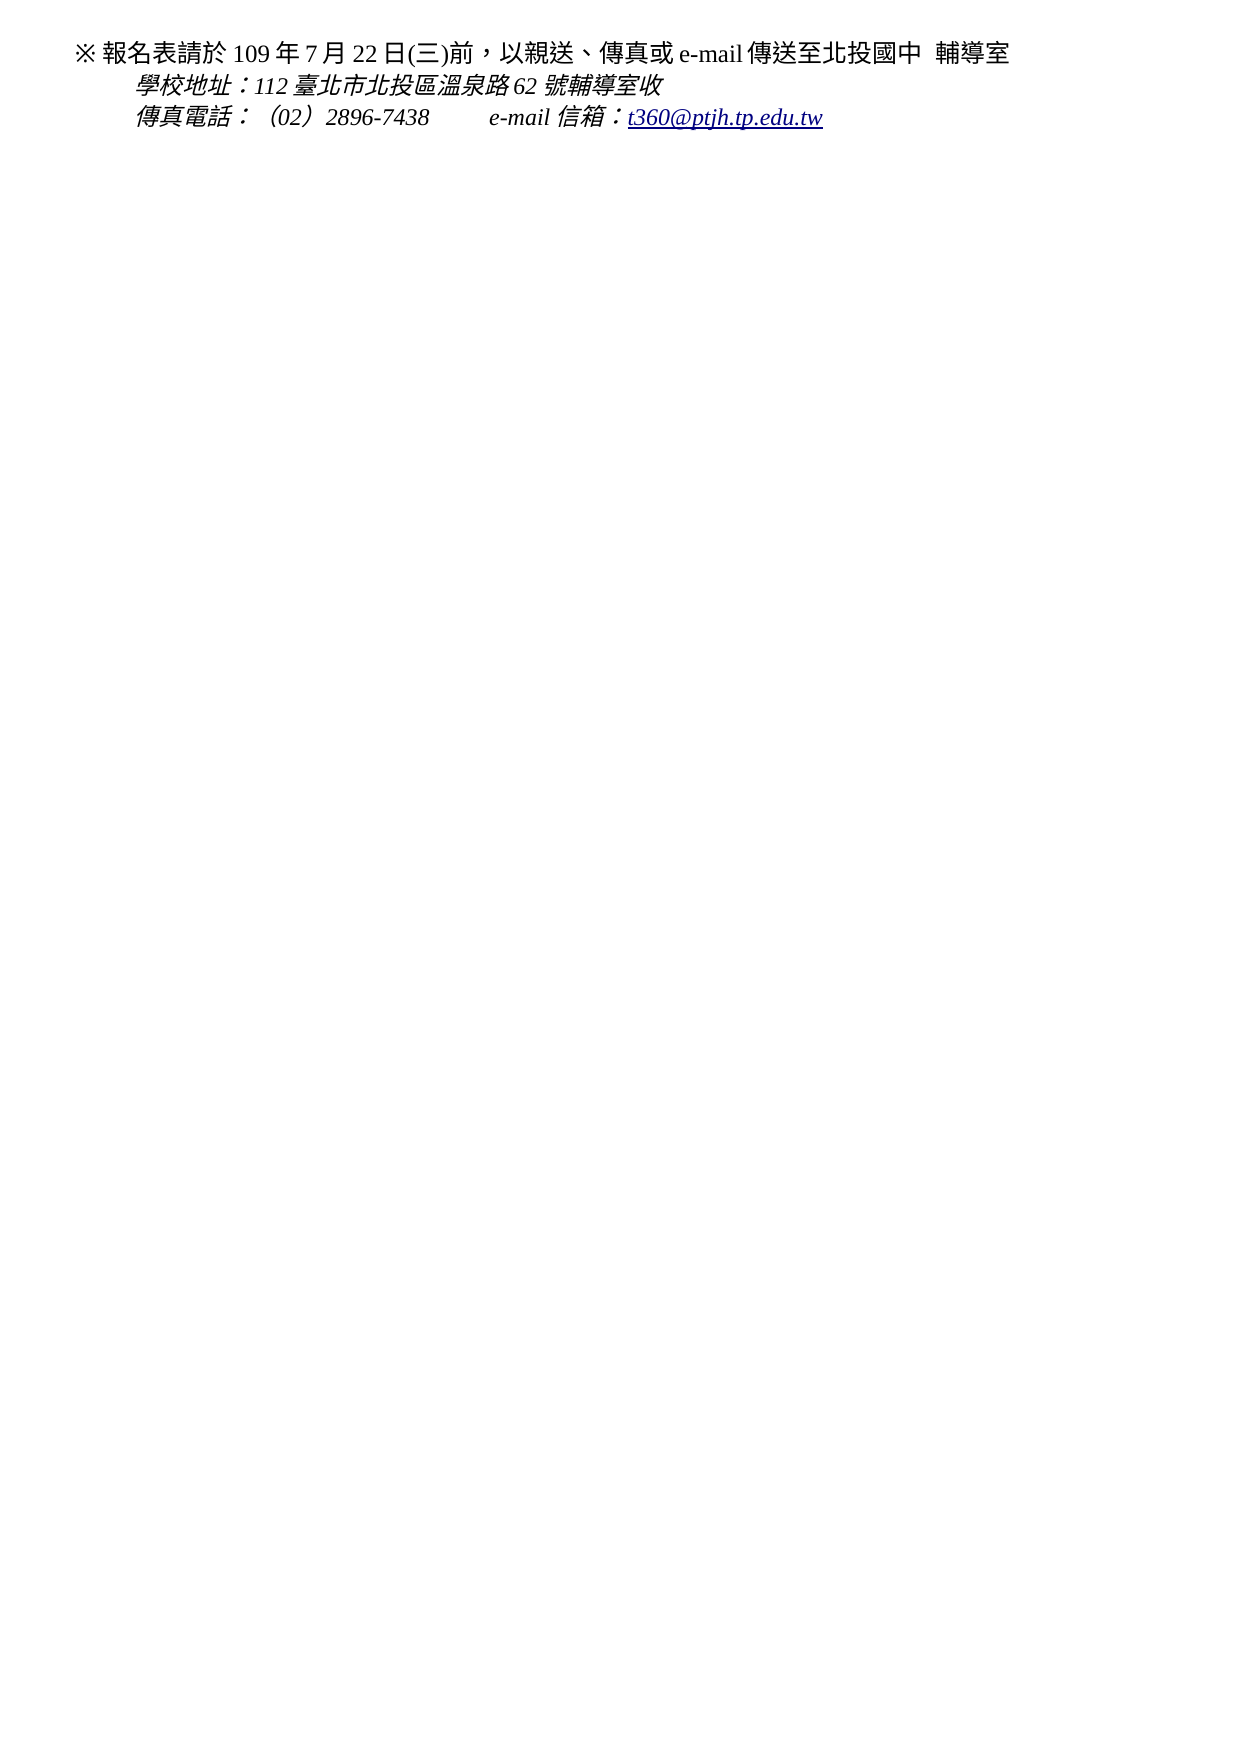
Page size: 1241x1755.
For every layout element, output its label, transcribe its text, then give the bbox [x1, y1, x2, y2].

text 傳真電話：（02）2896-7438 e-mail信箱：t360@ptjh.tp.edu.tw [134, 101, 1165, 132]
text ※ 報名表請於109年7月22日(三)前，以親送、傳真或e-mail傳送至北投國中 輔導室 [75, 33, 1165, 69]
text 學校地址：112臺北市北投區溫泉路62號輔導室收 [134, 69, 1165, 101]
